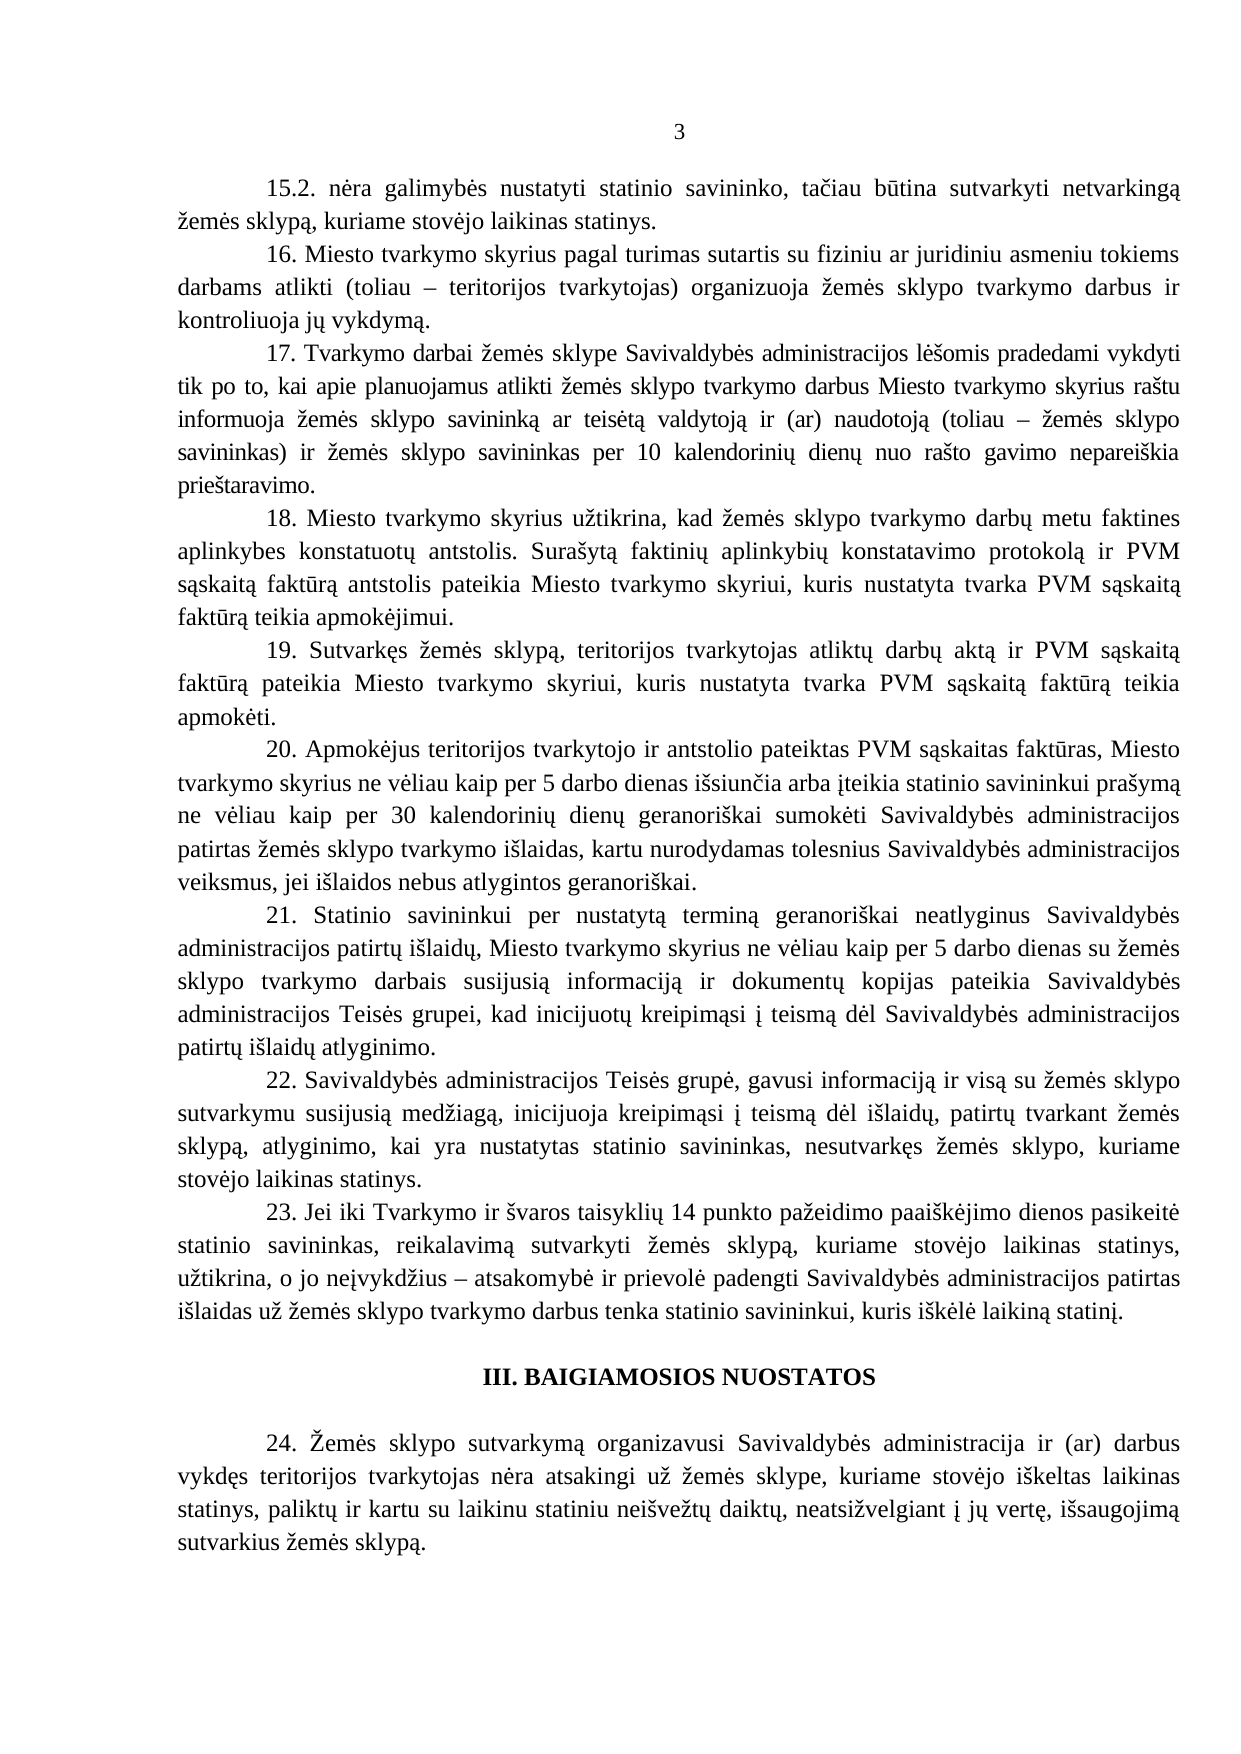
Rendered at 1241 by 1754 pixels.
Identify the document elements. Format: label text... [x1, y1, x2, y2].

text 15.2. nėra galimybės nustatyti statinio savininko, tačiau būtina sutvarkyti netvarkingą žemės sklypą, kuriame stovėjo laikinas statinys. [177, 173, 1181, 235]
text 21. Statinio savininkui per nustatytą terminą geranoriškai neatlyginus Savivaldybės administracijos patirtų išlaidų, Miesto tvarkymo skyrius ne vėliau kaip per 5 darbo dienas su žemės sklypo tvarkymo darbais susijusią informaciją ir dokumentų kopijas pateikia Savivaldybės administracijos Teisės grupei, kad inicijuotų kreipimąsi į teismą dėl Savivaldybės administracijos patirtų išlaidų atlyginimo. [177, 900, 1181, 1061]
text 23. Jei iki Tvarkymo ir švaros taisyklių 14 punkto pažeidimo paaiškėjimo dienos pasikeitė statinio savininkas, reikalavimą sutvarkyti žemės sklypą, kuriame stovėjo laikinas statinys, užtikrina, o jo neįvykdžius – atsakomybė ir prievolė padengti Savivaldybės administracijos patirtas išlaidas už žemės sklypo tvarkymo darbus tenka statinio savininkui, kuris iškėlė laikiną statinį. [177, 1197, 1181, 1325]
text 24. Žemės sklypo sutvarkymą organizavusi Savivaldybės administracija ir (ar) darbus vykdęs teritorijos tvarkytojas nėra atsakingi už žemės sklype, kuriame stovėjo iškeltas laikinas statinys, paliktų ir kartu su laikinu statiniu neišvežtų daiktų, neatsižvelgiant į jų vertę, išsaugojimą sutvarkius žemės sklypą. [177, 1428, 1181, 1556]
text 22. Savivaldybės administracijos Teisės grupė, gavusi informaciją ir visą su žemės sklypo sutvarkymu susijusią medžiagą, inicijuoja kreipimąsi į teismą dėl išlaidų, patirtų tvarkant žemės sklypą, atlyginimo, kai yra nustatytas statinio savininkas, nesutvarkęs žemės sklypo, kuriame stovėjo laikinas statinys. [177, 1065, 1181, 1193]
text 19. Sutvarkęs žemės sklypą, teritorijos tvarkytojas atliktų darbų aktą ir PVM sąskaitą faktūrą pateikia Miesto tvarkymo skyriui, kuris nustatyta tvarka PVM sąskaitą faktūrą teikia apmokėti. [177, 636, 1181, 730]
text 20. Apmokėjus teritorijos tvarkytojo ir antstolio pateiktas PVM sąskaitas faktūras, Miesto tvarkymo skyrius ne vėliau kaip per 5 darbo dienas išsiunčia arba įteikia statinio savininkui prašymą ne vėliau kaip per 30 kalendorinių dienų geranoriškai sumokėti Savivaldybės administracijos patirtas žemės sklypo tvarkymo išlaidas, kartu nurodydamas tolesnius Savivaldybės administracijos veiksmus, jei išlaidos nebus atlygintos geranoriškai. [177, 734, 1181, 895]
text 17. Tvarkymo darbai žemės sklype Savivaldybės administracijos lėšomis pradedami vykdyti tik po to, kai apie planuojamus atlikti žemės sklypo tvarkymo darbus Miesto tvarkymo skyrius raštu informuoja žemės sklypo savininką ar teisėtą valdytoją ir (ar) naudotoją (toliau – žemės sklypo savininkas) ir žemės sklypo savininkas per 10 kalendorinių dienų nuo rašto gavimo nepareiškia prieštaravimo. [177, 338, 1181, 499]
text 16. Miesto tvarkymo skyrius pagal turimas sutartis su fiziniu ar juridiniu asmeniu tokiems darbams atlikti (toliau – teritorijos tvarkytojas) organizuoja žemės sklypo tvarkymo darbus ir kontroliuoja jų vykdymą. [177, 239, 1181, 334]
text 18. Miesto tvarkymo skyrius užtikrina, kad žemės sklypo tvarkymo darbų metu faktines aplinkybes konstatuotų antstolis. Surašytą faktinių aplinkybių konstatavimo protokolą ir PVM sąskaitą faktūrą antstolis pateikia Miesto tvarkymo skyriui, kuris nustatyta tvarka PVM sąskaitą faktūrą teikia apmokėjimui. [177, 503, 1181, 631]
text III. BAIGIAMOSIOS NUOSTATOS [177, 1362, 1181, 1391]
